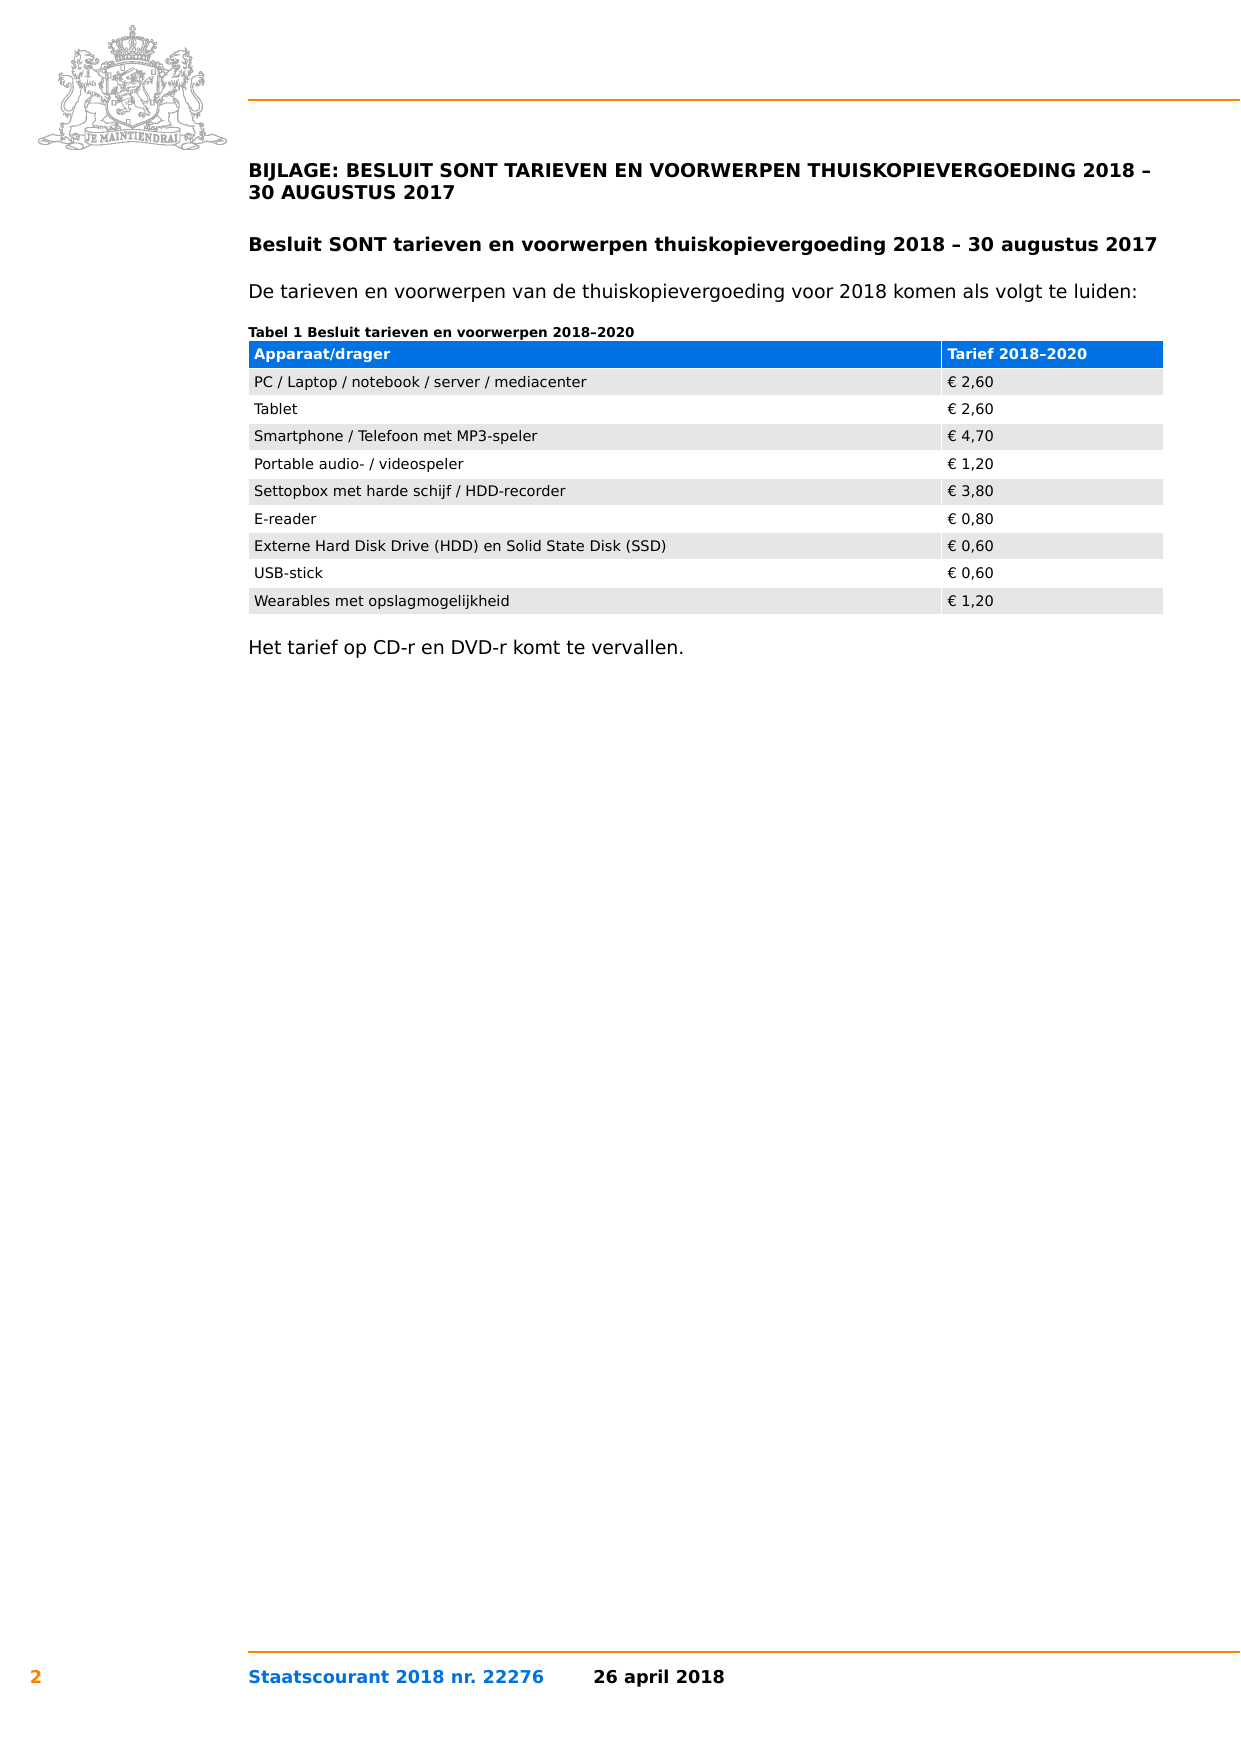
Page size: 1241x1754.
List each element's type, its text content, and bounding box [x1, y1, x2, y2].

table_cell Externe Hard Disk Drive (HDD) en Solid State Disk (SSD) [249, 533, 941, 559]
table_cell Portable audio- / videospeler [249, 451, 941, 477]
text Het tarief op CD-r en DVD-r komt te vervallen. [248, 637, 1163, 659]
subtitle BIJLAGE: BESLUIT SONT TARIEVEN EN VOORWERPEN THUISKOPIEVERGOEDING 2018 – 30 AUGUSTUS 2017 [248, 160, 1163, 204]
table_cell € 4,70 [942, 424, 1163, 450]
table_header Tabel 1 Besluit tarieven en voorwerpen 2018–2020 [248, 325, 1163, 340]
table_cell Tablet [249, 396, 941, 423]
table_cell € 0,60 [942, 561, 1163, 587]
table_cell € 2,60 [942, 369, 1163, 395]
text De tarieven en voorwerpen van de thuiskopievergoeding voor 2018 komen als volgt te luiden: [248, 281, 1163, 303]
table_cell € 3,80 [942, 479, 1163, 505]
table_cell PC / Laptop / notebook / server / mediacenter [249, 369, 941, 395]
picture [38, 25, 227, 150]
table_cell Settopbox met harde schijf / HDD-recorder [249, 479, 941, 505]
table_cell € 0,80 [942, 506, 1163, 532]
table_cell Apparaat/drager [249, 341, 941, 368]
table_cell Tarief 2018–2020 [942, 341, 1163, 368]
table_cell € 1,20 [942, 451, 1163, 477]
table_cell € 1,20 [942, 588, 1163, 614]
table_cell E-reader [249, 506, 941, 532]
table_cell USB-stick [249, 561, 941, 587]
table_cell Smartphone / Telefoon met MP3-speler [249, 424, 941, 450]
table_cell € 0,60 [942, 533, 1163, 559]
subtitle Besluit SONT tarieven en voorwerpen thuiskopievergoeding 2018 – 30 augustus 2017 [248, 234, 1163, 256]
table_cell Wearables met opslagmogelijkheid [249, 588, 941, 614]
table_cell € 2,60 [942, 396, 1163, 423]
